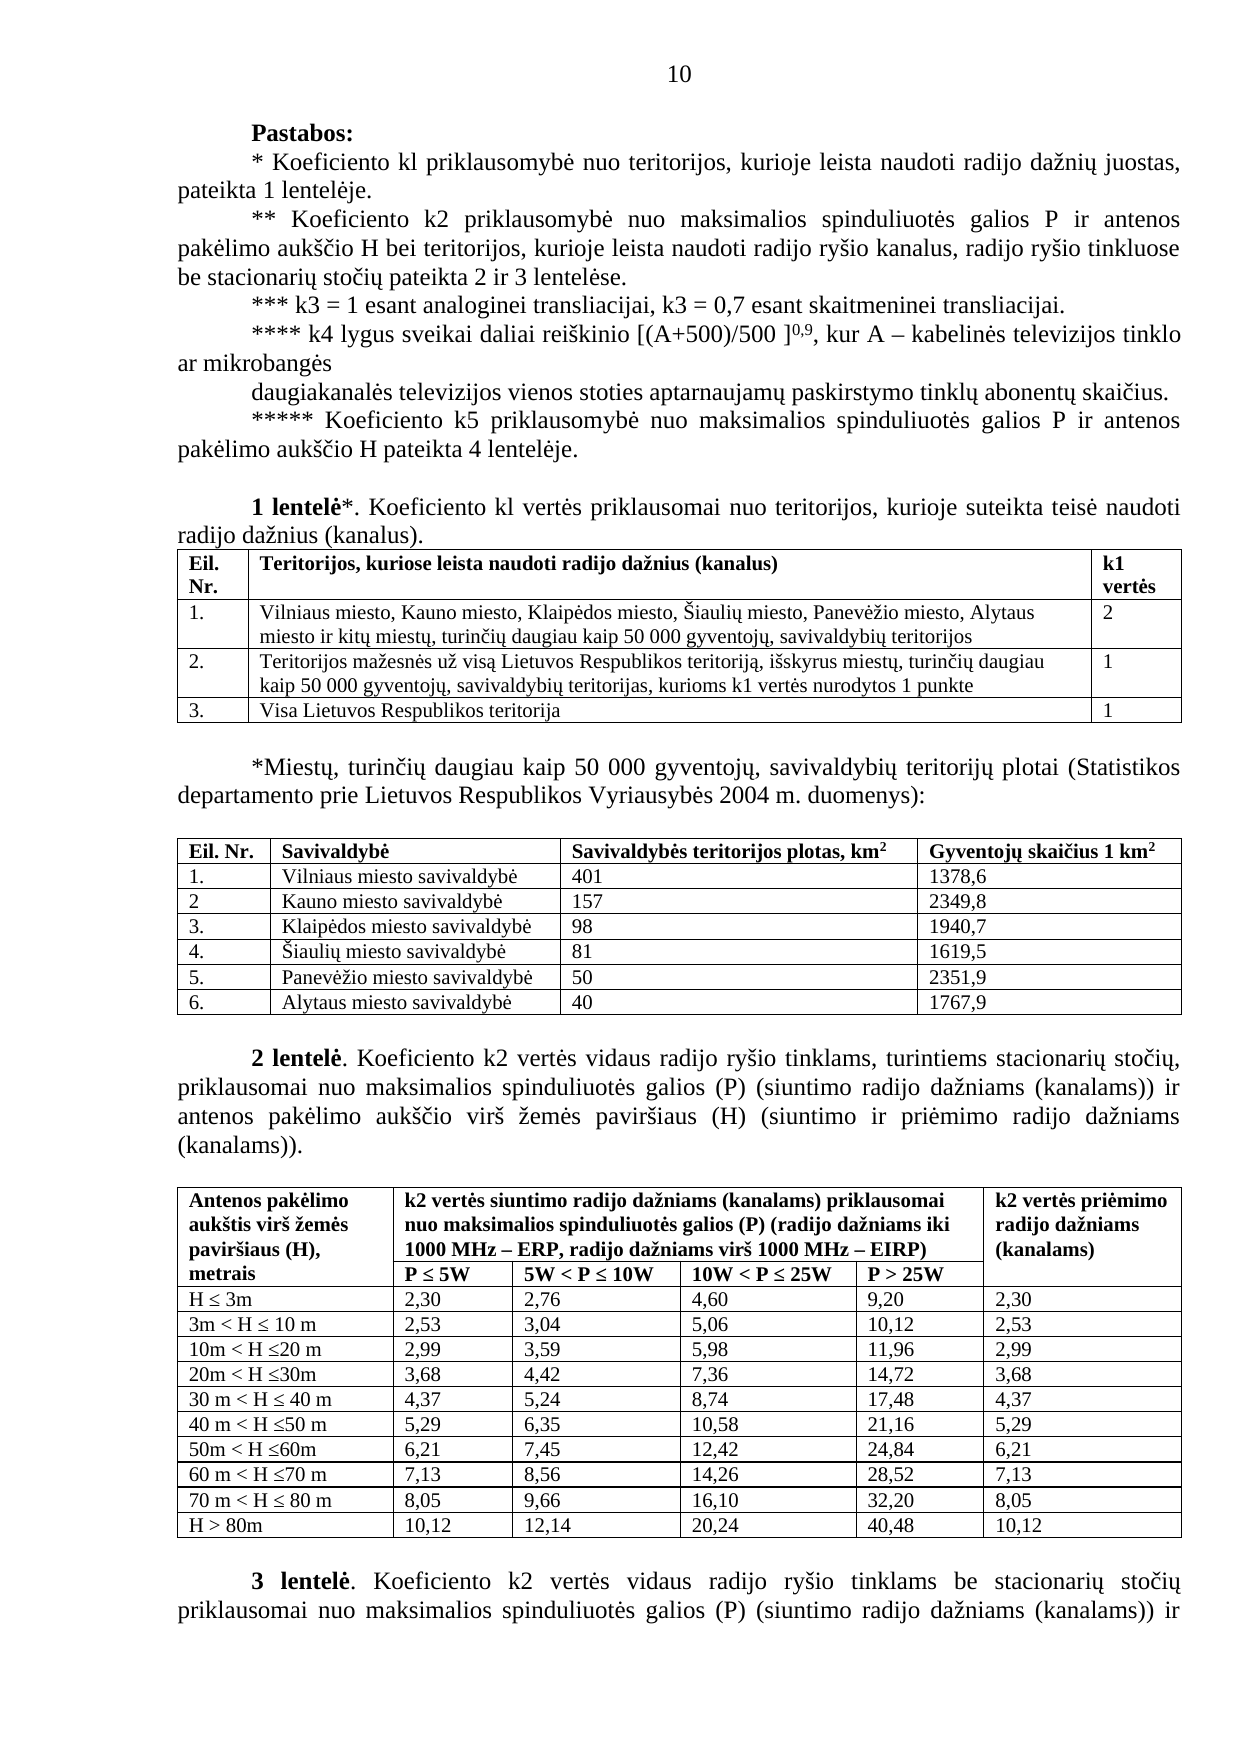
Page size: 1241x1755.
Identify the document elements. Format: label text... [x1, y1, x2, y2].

table_cell Alytaus miesto savivaldybė [271, 990, 560, 1014]
table_cell Šiaulių miesto savivaldybė [271, 940, 560, 963]
table_cell 50 [561, 965, 917, 989]
table_cell 12,42 [681, 1437, 856, 1461]
table_cell H > 80m [178, 1513, 393, 1537]
table_cell 2349,8 [918, 889, 1181, 913]
table_cell 70 m < H ≤ 80 m [178, 1488, 393, 1512]
table_header k2 vertės priėmimo radijo dažniams (kanalams) [984, 1188, 1181, 1286]
text Pastabos: [177, 118, 1181, 147]
table_cell 1378,6 [918, 864, 1181, 888]
table_cell 4,37 [984, 1387, 1181, 1411]
table_cell 4,60 [681, 1287, 856, 1311]
table_cell 30 m < H ≤ 40 m [178, 1387, 393, 1411]
table_cell P > 25W [857, 1262, 983, 1286]
table_cell 6,21 [984, 1437, 1181, 1461]
table_cell 10,12 [857, 1312, 983, 1336]
table_cell 157 [561, 889, 917, 913]
table_header Eil. Nr. [178, 550, 248, 598]
table_cell 5,24 [513, 1387, 680, 1411]
table_cell 1767,9 [918, 990, 1181, 1014]
table_cell 3m < H ≤ 10 m [178, 1312, 393, 1336]
table_cell P ≤ 5W [394, 1262, 512, 1286]
table_header Gyventojų skaičius 1 km2 [918, 839, 1181, 863]
table_cell 8,05 [394, 1488, 512, 1512]
table_cell Vilniaus miesto savivaldybė [271, 864, 560, 888]
text 3 lentelė. Koeficiento k2 vertės vidaus radijo ryšio tinklams be stacionarių stočių priklausomai nuo maksimalios spinduliuotės galios (P) (siuntimo radijo dažniams (kanalams)) ir [177, 1566, 1181, 1624]
table_cell 50m < H ≤60m [178, 1437, 393, 1461]
text ** Koeficiento k2 priklausomybė nuo maksimalios spinduliuotės galios P ir antenos pakėlimo aukščio H bei teritorijos, kurioje leista naudoti radijo ryšio kanalus, radijo ryšio tinkluose be stacionarių stočių pateikta 2 ir 3 lentelėse. [177, 204, 1181, 291]
table_cell 5,98 [681, 1337, 856, 1361]
table_cell 4,42 [513, 1362, 680, 1386]
table_cell 40 m < H ≤50 m [178, 1412, 393, 1436]
table_header Antenos pakėlimo aukštis virš žemės paviršiaus (H), metrais [178, 1188, 393, 1286]
text *** k3 = 1 esant analoginei transliacijai, k3 = 0,7 esant skaitmeninei transliacijai. [177, 291, 1181, 319]
table_cell 2,99 [984, 1337, 1181, 1361]
table_cell 1 [1092, 649, 1181, 697]
table_cell 5W < P ≤ 10W [513, 1262, 680, 1286]
table_cell 20,24 [681, 1513, 856, 1537]
table_cell 5,29 [984, 1412, 1181, 1436]
text * Koeficiento kl priklausomybė nuo teritorijos, kurioje leista naudoti radijo dažnių juostas, pateikta 1 lentelėje. [177, 147, 1181, 204]
table_cell 1940,7 [918, 914, 1181, 938]
table_cell 10m < H ≤20 m [178, 1337, 393, 1361]
table_cell 3. [178, 698, 248, 722]
table_cell 10,12 [984, 1513, 1181, 1537]
text 1 lentelė*. Koeficiento kl vertės priklausomai nuo teritorijos, kurioje suteikta teisė naudoti radijo dažnius (kanalus). [177, 492, 1181, 549]
table_cell 6,21 [394, 1437, 512, 1461]
table_cell 10,12 [394, 1513, 512, 1537]
table_cell 3,68 [394, 1362, 512, 1386]
table_cell 10,58 [681, 1412, 856, 1436]
text **** k4 lygus sveikai daliai reiškinio [(A+500)/500 ]0,9, kur A – kabelinės televizijos tinklo ar mikrobangės [177, 319, 1181, 377]
table_cell 60 m < H ≤70 m [178, 1463, 393, 1486]
table_cell 14,26 [681, 1463, 856, 1486]
table_header k2 vertės siuntimo radijo dažniams (kanalams) priklausomai nuo maksimalios spinduliuotės galios (P) (radijo dažniams iki 1000 MHz – ERP, radijo dažniams virš 1000 MHz – EIRP) [394, 1188, 983, 1261]
table_cell 98 [561, 914, 917, 938]
table_cell 1619,5 [918, 940, 1181, 963]
table_cell 10W < P ≤ 25W [681, 1262, 856, 1286]
table_cell 2,99 [394, 1337, 512, 1361]
text 2 lentelė. Koeficiento k2 vertės vidaus radijo ryšio tinklams, turintiems stacionarių stočių, priklausomai nuo maksimalios spinduliuotės galios (P) (siuntimo radijo dažniams (kanalams)) ir antenos pakėlimo aukščio virš žemės paviršiaus (H) (siuntimo ir priėmimo radijo dažniams (kanalams)). [177, 1043, 1181, 1158]
table_cell 2351,9 [918, 965, 1181, 989]
table_cell 2,53 [984, 1312, 1181, 1336]
table_cell 8,05 [984, 1488, 1181, 1512]
table_cell 2,30 [394, 1287, 512, 1311]
table_cell 3,59 [513, 1337, 680, 1361]
table_header k1 vertės [1092, 550, 1181, 598]
table_cell 2. [178, 649, 248, 697]
table_header Eil. Nr. [178, 839, 270, 863]
table_cell 6. [178, 990, 270, 1014]
table_cell Panevėžio miesto savivaldybė [271, 965, 560, 989]
table_cell 5,29 [394, 1412, 512, 1436]
table_cell 40 [561, 990, 917, 1014]
table_cell 9,66 [513, 1488, 680, 1512]
table_cell 28,52 [857, 1463, 983, 1486]
table_cell 21,16 [857, 1412, 983, 1436]
table_cell 20m < H ≤30m [178, 1362, 393, 1386]
table_cell 3. [178, 914, 270, 938]
table_cell 81 [561, 940, 917, 963]
table_cell 7,36 [681, 1362, 856, 1386]
table_cell 8,74 [681, 1387, 856, 1411]
table_cell 11,96 [857, 1337, 983, 1361]
table_cell 1 [1092, 698, 1181, 722]
table_cell 12,14 [513, 1513, 680, 1537]
table_cell 3,04 [513, 1312, 680, 1336]
table_cell Klaipėdos miesto savivaldybė [271, 914, 560, 938]
table_cell 1. [178, 864, 270, 888]
table_cell 9,20 [857, 1287, 983, 1311]
table_cell 3,68 [984, 1362, 1181, 1386]
table_cell 32,20 [857, 1488, 983, 1512]
table_cell 1. [178, 600, 248, 648]
table_cell 5,06 [681, 1312, 856, 1336]
table_cell 4,37 [394, 1387, 512, 1411]
text *Miestų, turinčių daugiau kaip 50 000 gyventojų, savivaldybių teritorijų plotai (Statistikos departamento prie Lietuvos Respublikos Vyriausybės 2004 m. duomenys): [177, 752, 1181, 809]
table_cell Teritorijos mažesnės už visą Lietuvos Respublikos teritoriją, išskyrus miestų, turinčių daugiau kaip 50 000 gyventojų, savivaldybių teritorijas, kurioms k1 vertės nurodytos 1 punkte [249, 649, 1091, 697]
table_cell 16,10 [681, 1488, 856, 1512]
table_cell 14,72 [857, 1362, 983, 1386]
table_cell 2,76 [513, 1287, 680, 1311]
table_cell Kauno miesto savivaldybė [271, 889, 560, 913]
table_header Teritorijos, kuriose leista naudoti radijo dažnius (kanalus) [249, 550, 1091, 598]
table_cell 5. [178, 965, 270, 989]
table_cell 7,45 [513, 1437, 680, 1461]
text ***** Koeficiento k5 priklausomybė nuo maksimalios spinduliuotės galios P ir antenos pakėlimo aukščio H pateikta 4 lentelėje. [177, 406, 1181, 463]
table_cell H ≤ 3m [178, 1287, 393, 1311]
table_cell 8,56 [513, 1463, 680, 1486]
table_cell Vilniaus miesto, Kauno miesto, Klaipėdos miesto, Šiaulių miesto, Panevėžio miesto, Alytaus miesto ir kitų miestų, turinčių daugiau kaip 50 000 gyventojų, savivaldybių teritorijos [249, 600, 1091, 648]
table_cell Visa Lietuvos Respublikos teritorija [249, 698, 1091, 722]
text daugiakanalės televizijos vienos stoties aptarnaujamų paskirstymo tinklų abonentų skaičius. [177, 377, 1181, 406]
table_cell 2 [178, 889, 270, 913]
table_header Savivaldybės teritorijos plotas, km2 [561, 839, 917, 863]
table_cell 17,48 [857, 1387, 983, 1411]
table_header Savivaldybė [271, 839, 560, 863]
table_cell 24,84 [857, 1437, 983, 1461]
table_cell 2,30 [984, 1287, 1181, 1311]
table_cell 2,53 [394, 1312, 512, 1336]
table_cell 7,13 [394, 1463, 512, 1486]
table_cell 7,13 [984, 1463, 1181, 1486]
table_cell 40,48 [857, 1513, 983, 1537]
table_cell 2 [1092, 600, 1181, 648]
table_cell 401 [561, 864, 917, 888]
table_cell 4. [178, 940, 270, 963]
table_cell 6,35 [513, 1412, 680, 1436]
